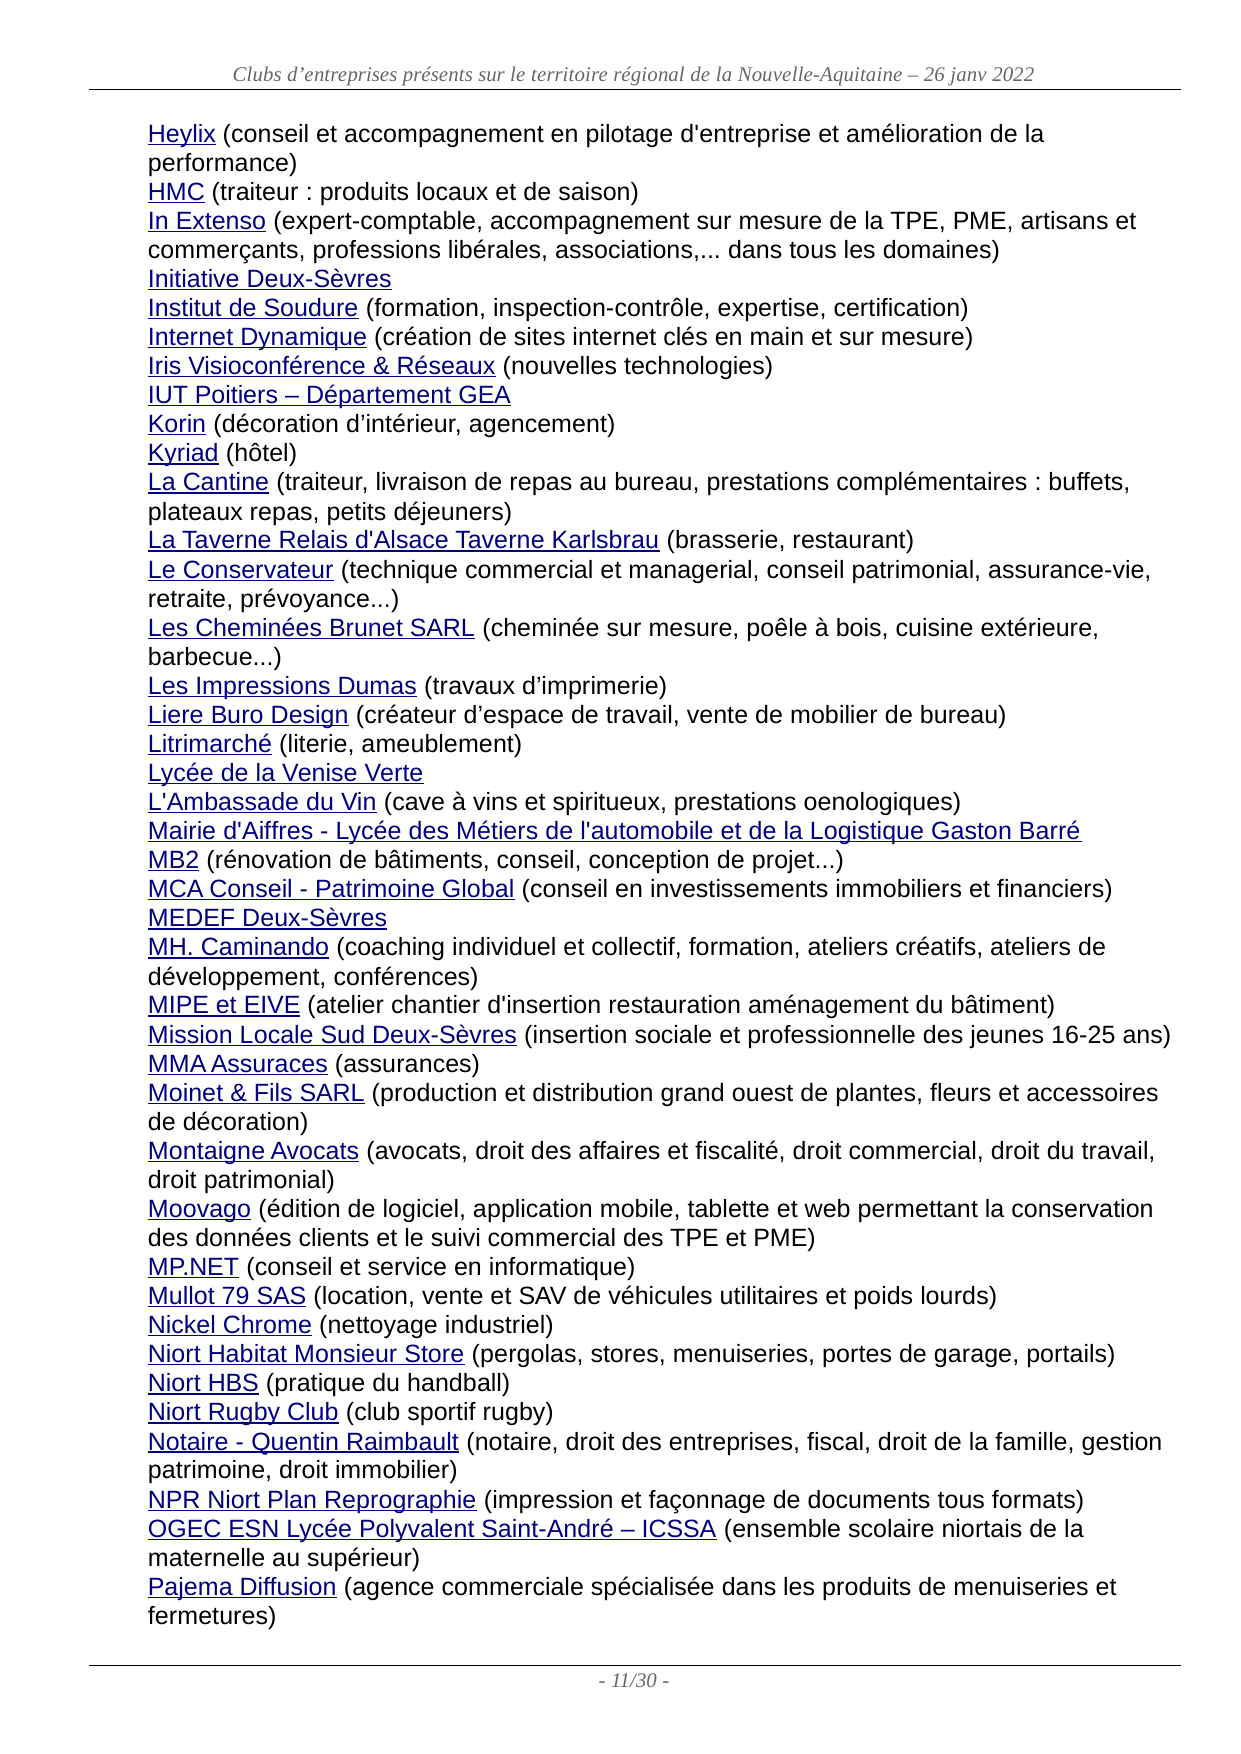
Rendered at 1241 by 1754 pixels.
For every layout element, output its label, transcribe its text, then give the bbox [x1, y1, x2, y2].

text Moovago (édition de logiciel, application mobile, tablette et web permettant la conservation des données clients et le suivi commercial des TPE et PME) [148, 1194, 1181, 1252]
text MIPE et EIVE (atelier chantier d'insertion restauration aménagement du bâtiment) [148, 990, 1181, 1019]
text Mission Locale Sud Deux-Sèvres (insertion sociale et professionnelle des jeunes 16-25 ans) [148, 1019, 1181, 1048]
text Internet Dynamique (création de sites internet clés en main et sur mesure) [148, 322, 1181, 351]
text Notaire - Quentin Raimbault (notaire, droit des entreprises, fiscal, droit de la famille, gestion patrimoine, droit immobilier) [148, 1426, 1181, 1484]
text MH. Caminando (coaching individuel et collectif, formation, ateliers créatifs, ateliers de développement, conférences) [148, 932, 1181, 990]
text Initiative Deux-Sèvres [148, 264, 1181, 293]
text Montaigne Avocats (avocats, droit des affaires et fiscalité, droit commercial, droit du travail, droit patrimonial) [148, 1136, 1181, 1194]
text HMC (traiteur : produits locaux et de saison) [148, 177, 1181, 206]
text Institut de Soudure (formation, inspection-contrôle, expertise, certification) [148, 293, 1181, 322]
text Mairie d'Aiffres - Lycée des Métiers de l'automobile et de la Logistique Gaston Barré [148, 816, 1181, 845]
text Korin (décoration d’intérieur, agencement) [148, 409, 1181, 438]
text Lycée de la Venise Verte [148, 758, 1181, 787]
text Iris Visioconférence & Réseaux (nouvelles technologies) [148, 351, 1181, 380]
text Liere Buro Design (créateur d’espace de travail, vente de mobilier de bureau) [148, 700, 1181, 729]
text MP.NET (conseil et service en informatique) [148, 1252, 1181, 1281]
text MCA Conseil - Patrimoine Global (conseil en investissements immobiliers et financiers) [148, 874, 1181, 903]
text Mullot 79 SAS (location, vente et SAV de véhicules utilitaires et poids lourds) [148, 1281, 1181, 1310]
text Niort HBS (pratique du handball) [148, 1368, 1181, 1397]
text Niort Rugby Club (club sportif rugby) [148, 1397, 1181, 1426]
text Les Impressions Dumas (travaux d’imprimerie) [148, 671, 1181, 700]
text Niort Habitat Monsieur Store (pergolas, stores, menuiseries, portes de garage, portails) [148, 1339, 1181, 1368]
text MMA Assuraces (assurances) [148, 1048, 1181, 1078]
text MEDEF Deux-Sèvres [148, 903, 1181, 932]
text OGEC ESN Lycée Polyvalent Saint-André – ICSSA (ensemble scolaire niortais de la maternelle au supérieur) [148, 1513, 1181, 1572]
text La Taverne Relais d'Alsace Taverne Karlsbrau (brasserie, restaurant) [148, 525, 1181, 554]
text Kyriad (hôtel) [148, 438, 1181, 467]
text Heylix (conseil et accompagnement en pilotage d'entreprise et amélioration de la performance) [148, 118, 1181, 177]
text Les Cheminées Brunet SARL (cheminée sur mesure, poêle à bois, cuisine extérieure, barbecue...) [148, 613, 1181, 671]
text Pajema Diffusion (agence commerciale spécialisée dans les produits de menuiseries et fermetures) [148, 1572, 1181, 1630]
text MB2 (rénovation de bâtiments, conseil, conception de projet...) [148, 845, 1181, 874]
text Moinet & Fils SARL (production et distribution grand ouest de plantes, fleurs et accessoires de décoration) [148, 1078, 1181, 1136]
text Litrimarché (literie, ameublement) [148, 729, 1181, 758]
text Le Conservateur (technique commercial et managerial, conseil patrimonial, assurance-vie, retraite, prévoyance...) [148, 554, 1181, 613]
text La Cantine (traiteur, livraison de repas au bureau, prestations complémentaires : buffets, plateaux repas, petits déjeuners) [148, 467, 1181, 525]
text NPR Niort Plan Reprographie (impression et façonnage de documents tous formats) [148, 1484, 1181, 1513]
text Nickel Chrome (nettoyage industriel) [148, 1310, 1181, 1339]
text L'Ambassade du Vin (cave à vins et spiritueux, prestations oenologiques) [148, 787, 1181, 816]
text In Extenso (expert-comptable, accompagnement sur mesure de la TPE, PME, artisans et commerçants, professions libérales, associations,... dans tous les domaines) [148, 206, 1181, 264]
text IUT Poitiers – Département GEA [148, 380, 1181, 409]
